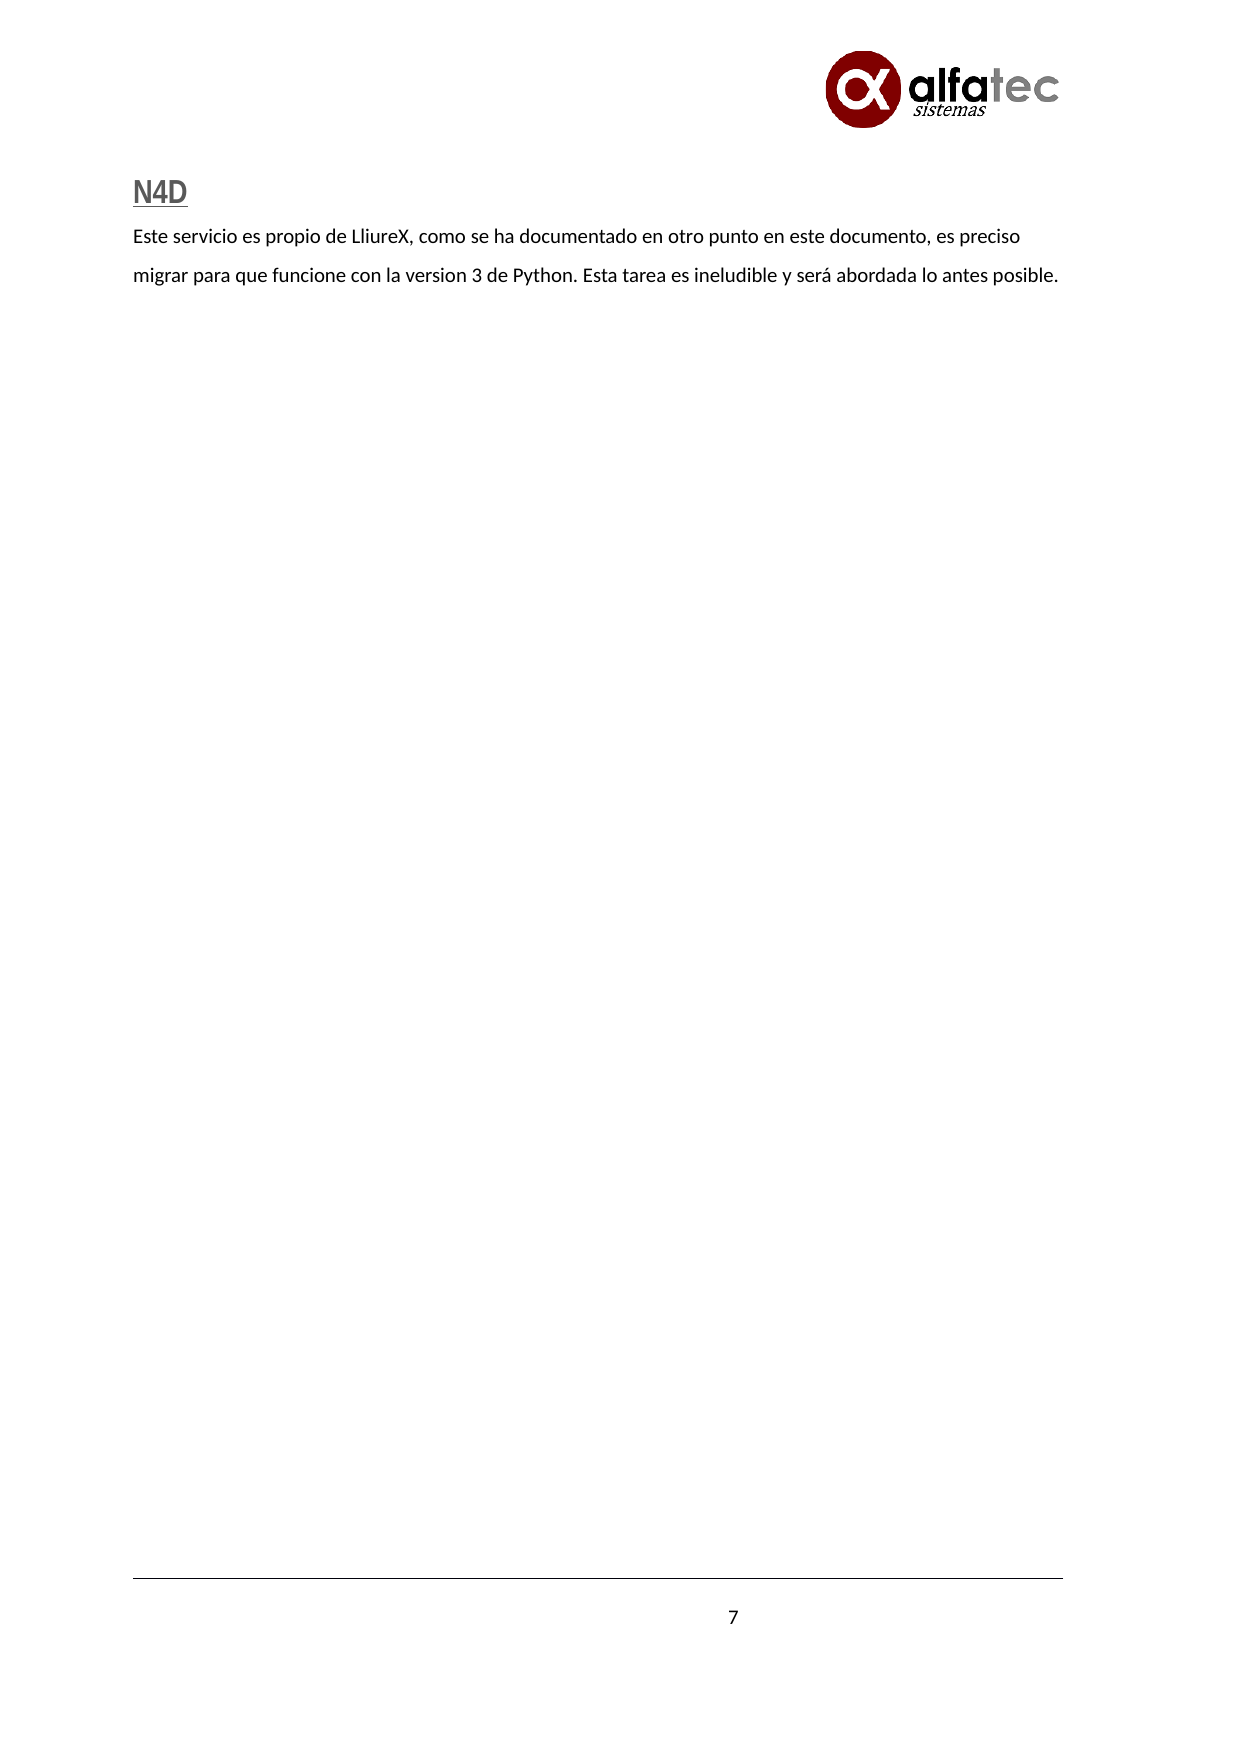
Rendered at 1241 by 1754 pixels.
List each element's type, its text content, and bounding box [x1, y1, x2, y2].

subtitle N4D [133, 173, 1063, 211]
picture [825, 51, 1061, 128]
text Este servicio es propio de LliureX, como se ha documentado en otro punto en este documento, es preciso migrar para que funcione con la version 3 de Python. Esta tarea es ineludible y será abordada lo antes posible. [133, 224, 1063, 287]
